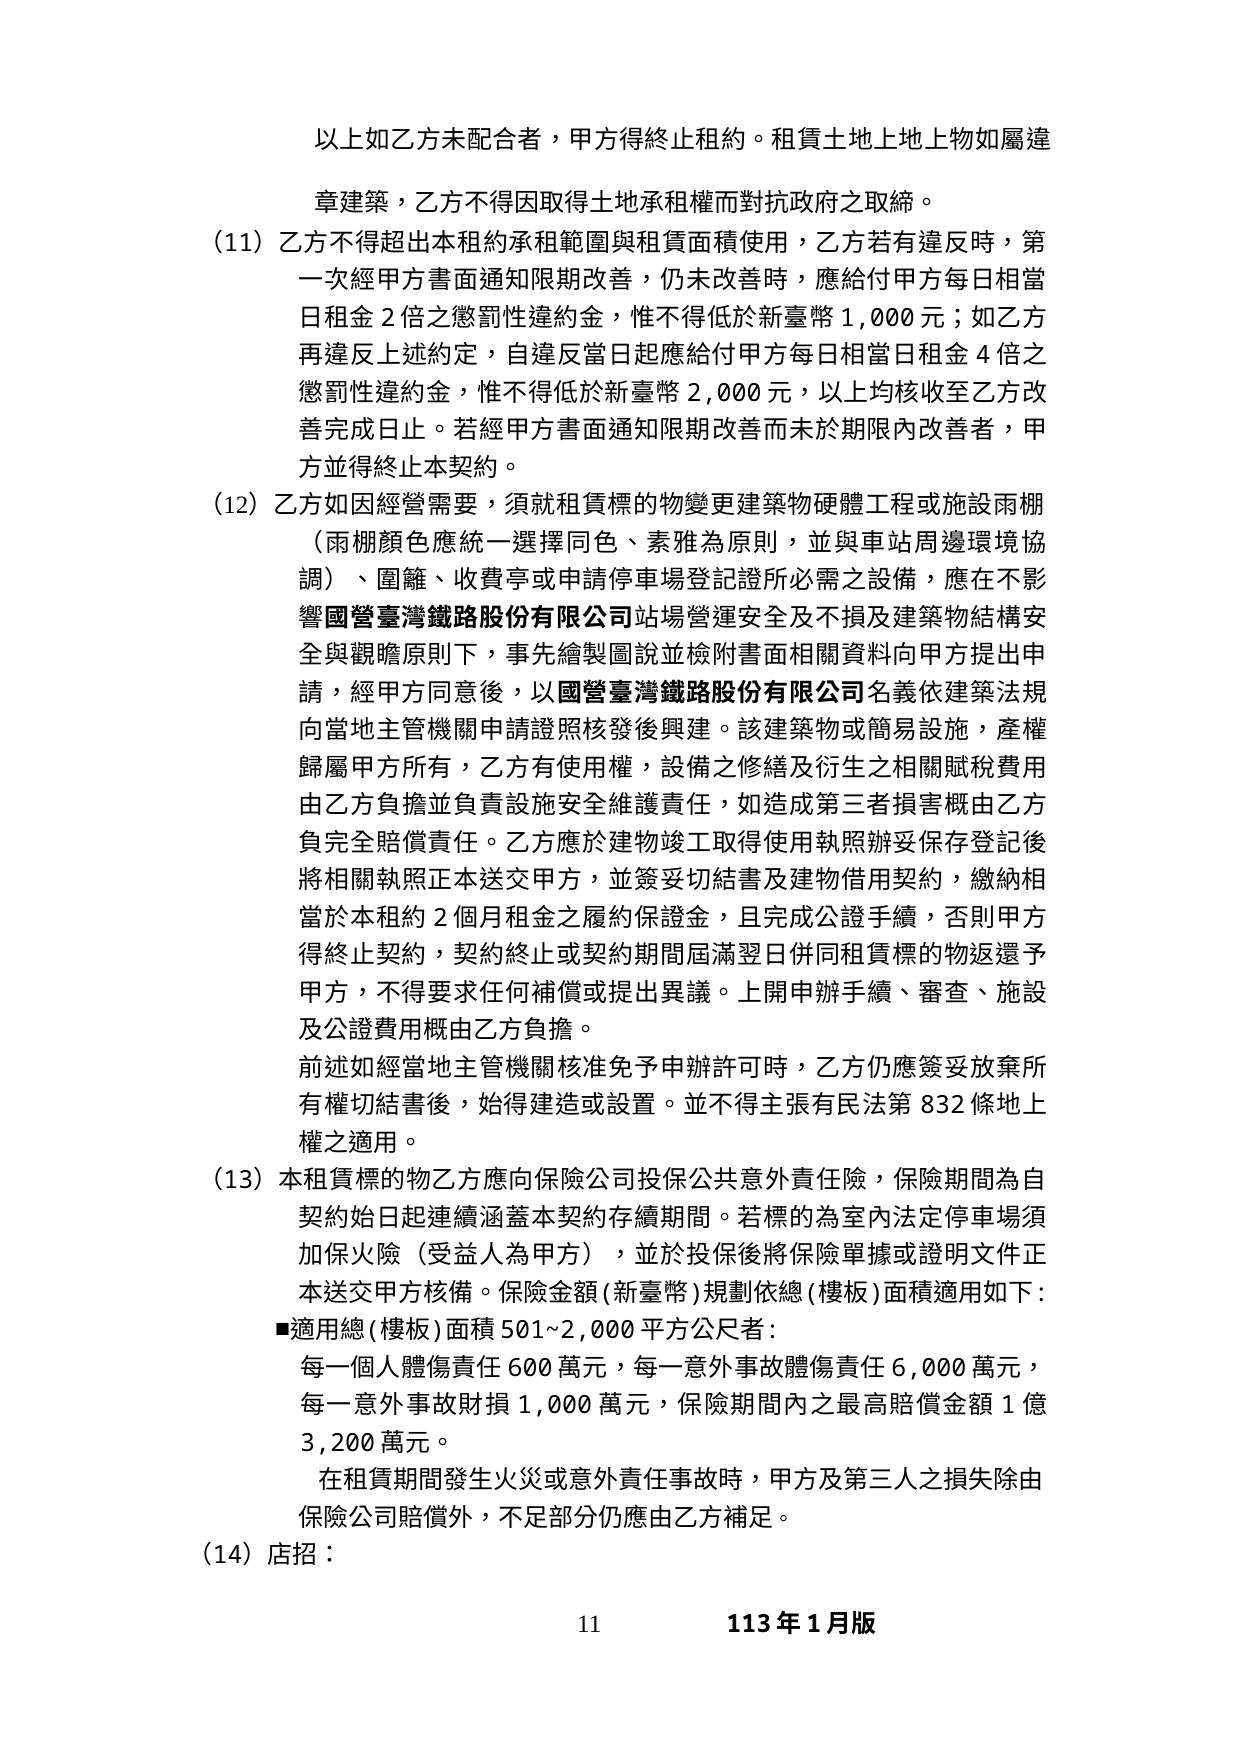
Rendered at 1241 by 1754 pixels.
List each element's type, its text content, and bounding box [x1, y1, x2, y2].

list 乙方如因經營需要，須就租賃標的物變更建築物硬體工程或施設雨棚（雨棚顏色應統一選擇同色、素雅為原則，並與車站周邊環境協調）、圍籬、收費亭或申請停車場登記證所必需之設備，應在不影響國營臺灣鐵路股份有限公司站場營運安全及不損及建築物結構安全與觀瞻原則下，事先繪製圖說並檢附書面相關資料向甲方提出申請，經甲方同意後，以國營臺灣鐵路股份有限公司名義依建築法規向當地主管機關申請證照核發後興建。該建築物或簡易設施，產權歸屬甲方所有，乙方有使用權，設備之修繕及衍生之相關賦稅費用由乙方負擔並負責設施安全維護責任，如造成第三者損害概由乙方負完全賠償責任。乙方應於建物竣工取得使用執照辦妥保存登記後將相關執照正本送交甲方，並簽妥切結書及建物借用契約，繳納相當於本租約2個月租金之履約保證金，且完成公證手續，否則甲方得終止契約，契約終止或契約期間屆滿翌日併同租賃標的物返還予甲方，不得要求任何補償或提出異議。上開申辦手續、審查、施設及公證費用概由乙方負擔。 [198, 484, 1047, 1046]
text 每一個人體傷責任600萬元，每一意外事故體傷責任6,000萬元，每一意外事故財損1,000萬元，保險期間內之最高賠償金額1億3,200萬元。 [300, 1346, 1047, 1459]
list 乙方不得超出本租約承租範圍與租賃面積使用，乙方若有違反時，第一次經甲方書面通知限期改善，仍未改善時，應給付甲方每日相當日租金2倍之懲罰性違約金，惟不得低於新臺幣1,000元；如乙方再違反上述約定，自違反當日起應給付甲方每日相當日租金4倍之懲罰性違約金，惟不得低於新臺幣2,000元，以上均核收至乙方改善完成日止。若經甲方書面通知限期改善而未於期限內改善者，甲方並得終止本契約。 [198, 221, 1047, 484]
list 本租賃標的物乙方應向保險公司投保公共意外責任險，保險期間為自契約始日起連續涵蓋本契約存續期間。若標的為室內法定停車場須加保火險（受益人為甲方），並於投保後將保險單據或證明文件正本送交甲方核備。保險金額(新臺幣)規劃依總(樓板)面積適用如下: [198, 1159, 1047, 1309]
text ■適用總(樓板)面積501~2,000平方公尺者: [275, 1309, 1047, 1346]
list 不得擅自在租賃標的物上新建、增建、改建、修建建築改良物、建造（設置）雜項工作物或其他設施。違者，乙方應於甲方通知送達之日起30日內拆除擅自興建建物或設施，如逾期未拆除，乙方應支付違約金。違約金之計算，自上開期限屆至之翌日起至拆除完成經甲方確認止，按租賃標的物每月租金額2倍，依使用日數佔整月比例核算之。如乙方擅自新建、增建、改建、修建建築改良物、建造(設置)雜項工作物或其他設施，經甲方查核認於甲方及公益並無重大損害，准予乙方補申請建築執照，乙方應於甲方通知送達之日起30日內依本條第十二款規定辦理申請建築執照事宜，如因可歸責乙方事由，以致主管機關未核發建築執照，乙方應於甲方通知送達之日起30日內拆除擅自興建建物或設施，回復原約定用途使用。以上如乙方未配合者，甲方得終止租約。租賃土地上地上物如屬違章建築，乙方不得因取得土地承租權而對抗政府之取締。 [275, 96, 1053, 221]
text 前述如經當地主管機關核准免予申辦許可時，乙方仍應簽妥放棄所有權切結書後，始得建造或設置。並不得主張有民法第832條地上權之適用。 [298, 1046, 1047, 1159]
list 店招： [187, 1534, 1047, 1571]
text 在租賃期間發生火災或意外責任事故時，甲方及第三人之損失除由保險公司賠償外，不足部分仍應由乙方補足。 [199, 1459, 1047, 1534]
